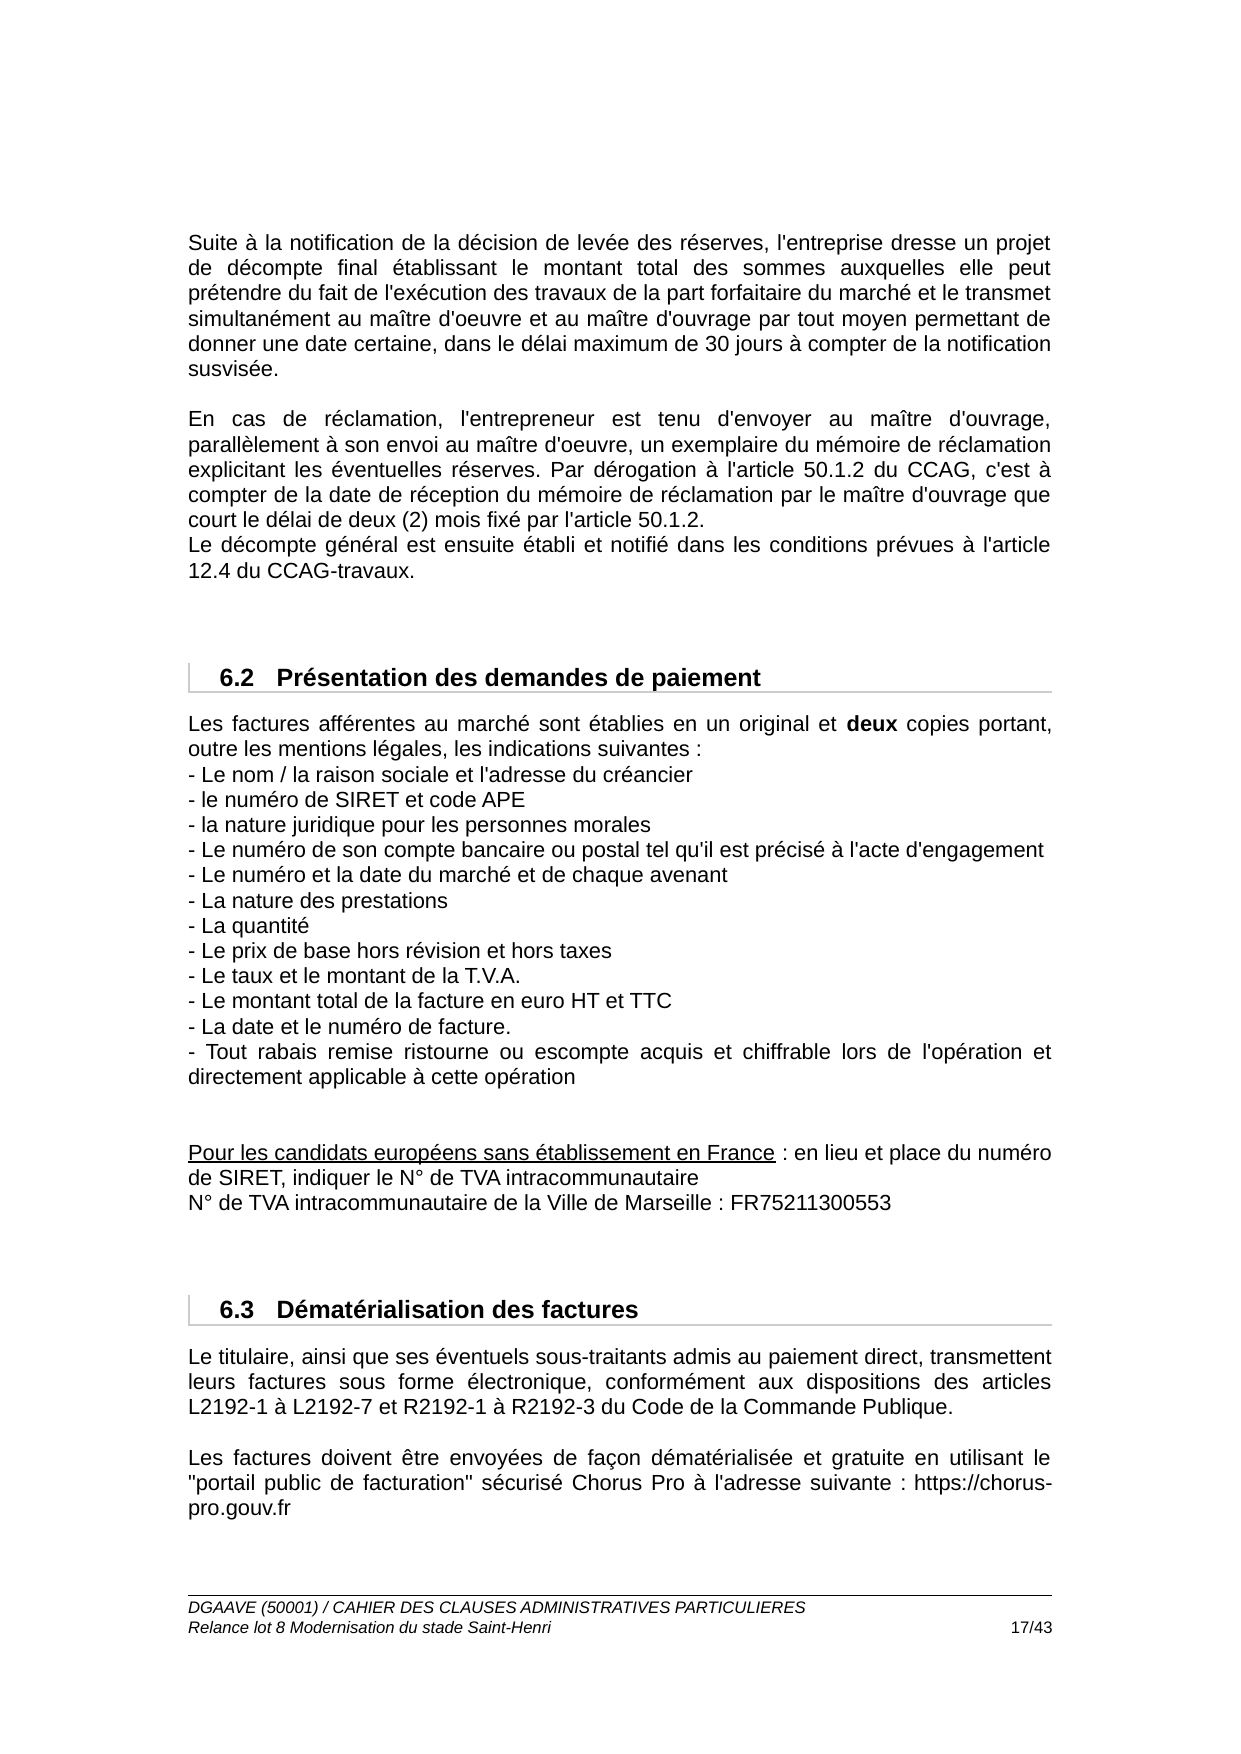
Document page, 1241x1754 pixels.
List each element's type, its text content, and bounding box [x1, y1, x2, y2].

text - Le numéro et la date du marché et de chaque avenant [188, 862, 1052, 888]
subtitle Dématérialisation des factures [190, 1295, 1052, 1324]
text - la nature juridique pour les personnes morales [188, 812, 1052, 837]
text - Le numéro de son compte bancaire ou postal tel qu'il est précisé à l'acte d'engagement [188, 837, 1052, 862]
text Le titulaire, ainsi que ses éventuels sous-traitants admis au paiement direct, transmettent leurs factures sous forme électronique, conformément aux dispositions des articles L2192-1 à L2192-7 et R2192-1 à R2192-3 du Code de la Commande Publique. [188, 1344, 1052, 1419]
text - Le nom / la raison sociale et l'adresse du créancier [188, 762, 1052, 787]
text - le numéro de SIRET et code APE [188, 787, 1052, 812]
text - Le montant total de la facture en euro HT et TTC [188, 988, 1052, 1014]
text - Le taux et le montant de la T.V.A. [188, 963, 1052, 988]
text Suite à la notification de la décision de levée des réserves, l'entreprise dresse un projet de décompte final établissant le montant total des sommes auxquelles elle peut prétendre du fait de l'exécution des travaux de la part forfaitaire du marché et le transmet simultanément au maître d'oeuvre et au maître d'ouvrage par tout moyen permettant de donner une date certaine, dans le délai maximum de 30 jours à compter de la notification susvisée. [188, 230, 1052, 381]
text - La quantité [188, 913, 1052, 938]
text Les factures afférentes au marché sont établies en un original et deux copies portant, outre les mentions légales, les indications suivantes : [188, 711, 1052, 762]
text Pour les candidats européens sans établissement en France : en lieu et place du numéro de SIRET, indiquer le N° de TVA intracommunautaire [188, 1140, 1052, 1190]
text - Tout rabais remise ristourne ou escompte acquis et chiffrable lors de l'opération et directement applicable à cette opération [188, 1039, 1052, 1089]
text - La nature des prestations [188, 888, 1052, 913]
subtitle Présentation des demandes de paiement [190, 663, 1052, 691]
text - La date et le numéro de facture. [188, 1014, 1052, 1039]
text N° de TVA intracommunautaire de la Ville de Marseille : FR75211300553 [188, 1190, 1052, 1215]
text Les factures doivent être envoyées de façon dématérialisée et gratuite en utilisant le "portail public de facturation" sécurisé Chorus Pro à l'adresse suivante : https://chorus-pro.gouv.fr [188, 1444, 1052, 1520]
text En cas de réclamation, l'entrepreneur est tenu d'envoyer au maître d'ouvrage, parallèlement à son envoi au maître d'oeuvre, un exemplaire du mémoire de réclamation explicitant les éventuelles réserves. Par dérogation à l'article 50.1.2 du CCAG, c'est à compter de la date de réception du mémoire de réclamation par le maître d'ouvrage que court le délai de deux (2) mois fixé par l'article 50.1.2. [188, 406, 1052, 532]
text Le décompte général est ensuite établi et notifié dans les conditions prévues à l'article 12.4 du CCAG-travaux. [188, 532, 1052, 583]
text - Le prix de base hors révision et hors taxes [188, 938, 1052, 963]
